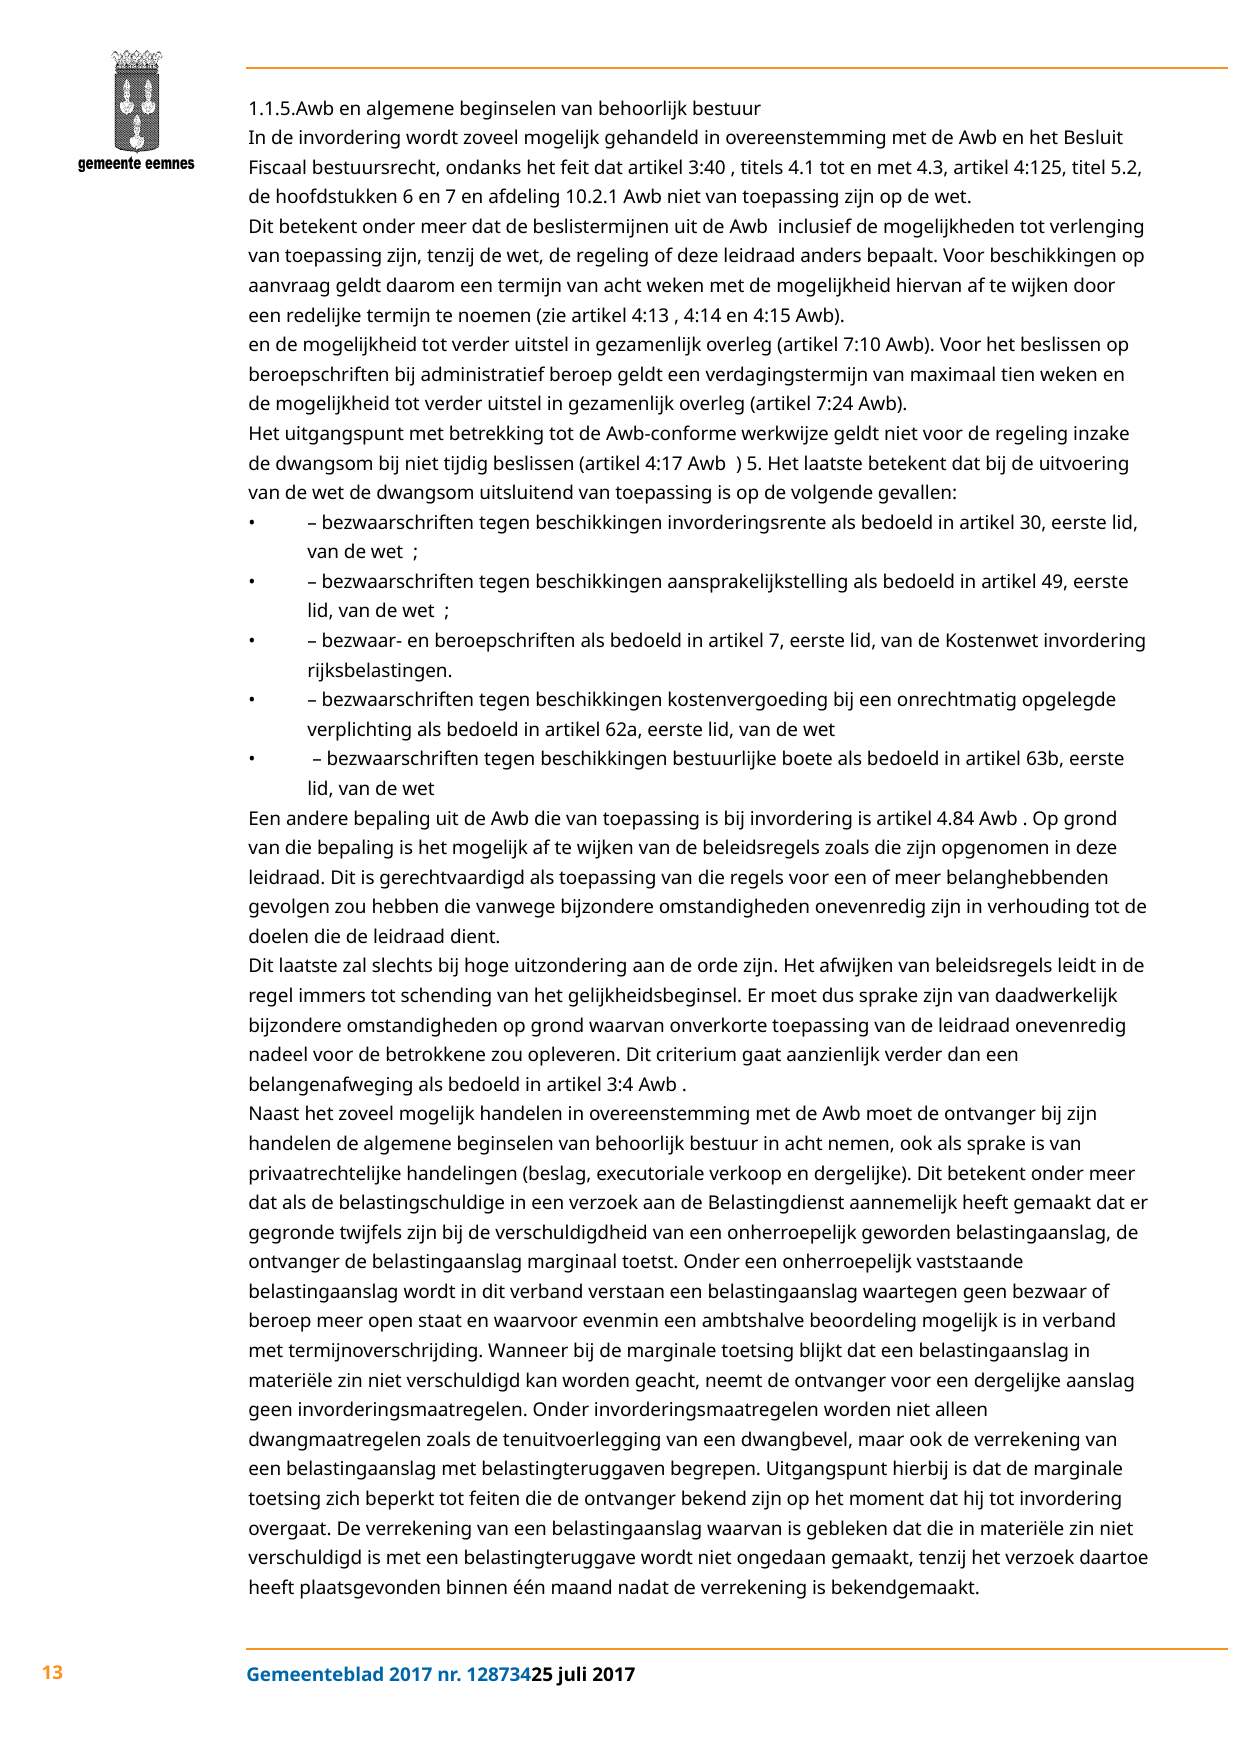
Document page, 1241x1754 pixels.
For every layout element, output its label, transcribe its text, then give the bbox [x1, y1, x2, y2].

text en de mogelijkheid tot verder uitstel in gezamenlijk overleg (artikel 7:10 Awb). Voor het beslissen op beroepschriften bij administratief beroep geldt een verdagingstermijn van maximaal tien weken en de mogelijkheid tot verder uitstel in gezamenlijk overleg (artikel 7:24 Awb). [248, 331, 1152, 416]
text Dit laatste zal slechts bij hoge uitzondering aan de orde zijn. Het afwijken van beleidsregels leidt in de regel immers tot schending van het gelijkheidsbeginsel. Er moet dus sprake zijn van daadwerkelijk bijzondere omstandigheden op grond waarvan onverkorte toepassing van de leidraad onevenredig nadeel voor de betrokkene zou opleveren. Dit criterium gaat aanzienlijk verder dan een belangenafweging als bedoeld in artikel 3:4 Awb . [248, 953, 1152, 1097]
list – bezwaarschriften tegen beschikkingen aansprakelijkstelling als bedoeld in artikel 49, eerste lid, van de wet ; [248, 568, 1152, 623]
text Een andere bepaling uit de Awb die van toepassing is bij invordering is artikel 4.84 Awb . Op grond van die bepaling is het mogelijk af te wijken van de beleidsregels zoals die zijn opgenomen in deze leidraad. Dit is gerechtvaardigd als toepassing van die regels voor een of meer belanghebbenden gevolgen zou hebben die vanwege bijzondere omstandigheden onevenredig zijn in verhouding tot de doelen die de leidraad dient. [248, 805, 1152, 949]
text In de invordering wordt zoveel mogelijk gehandeld in overeenstemming met de Awb en het Besluit Fiscaal bestuursrecht, ondanks het feit dat artikel 3:40 , titels 4.1 tot en met 4.3, artikel 4:125, titel 5.2, de hoofdstukken 6 en 7 en afdeling 10.2.1 Awb niet van toepassing zijn op de wet. [248, 124, 1152, 209]
text Dit betekent onder meer dat de beslistermijnen uit de Awb inclusief de mogelijkheden tot verlenging van toepassing zijn, tenzij de wet, de regeling of deze leidraad anders bepaalt. Voor beschikkingen op aanvraag geldt daarom een termijn van acht weken met de mogelijkheid hiervan af te wijken door een redelijke termijn te noemen (zie artikel 4:13 , 4:14 en 4:15 Awb). [248, 213, 1152, 328]
list – bezwaarschriften tegen beschikkingen kostenvergoeding bij een onrechtmatig opgelegde verplichting als bedoeld in artikel 62a, eerste lid, van de wet [248, 686, 1152, 742]
text 1.1.5.Awb en algemene beginselen van behoorlijk bestuur [248, 95, 1152, 121]
list – bezwaarschriften tegen beschikkingen invorderingsrente als bedoeld in artikel 30, eerste lid, van de wet ; [248, 509, 1152, 564]
text Naast het zoveel mogelijk handelen in overeenstemming met de Awb moet de ontvanger bij zijn handelen de algemene beginselen van behoorlijk bestuur in acht nemen, ook als sprake is van privaatrechtelijke handelingen (beslag, executoriale verkoop en dergelijke). Dit betekent onder meer dat als de belastingschuldige in een verzoek aan de Belastingdienst aannemelijk heeft gemaakt dat er gegronde twijfels zijn bij de verschuldigdheid van een onherroepelijk geworden belastingaanslag, de ontvanger de belastingaanslag marginaal toetst. Onder een onherroepelijk vaststaande belastingaanslag wordt in dit verband verstaan een belastingaanslag waartegen geen bezwaar of beroep meer open staat en waarvoor evenmin een ambtshalve beoordeling mogelijk is in verband met termijnoverschrijding. Wanneer bij de marginale toetsing blijkt dat een belastingaanslag in materiële zin niet verschuldigd kan worden geacht, neemt de ontvanger voor een dergelijke aanslag geen invorderingsmaatregelen. Onder invorderingsmaatregelen worden niet alleen dwangmaatregelen zoals de tenuitvoerlegging van een dwangbevel, maar ook de verrekening van een belastingaanslag met belastingteruggaven begrepen. Uitgangspunt hierbij is dat de marginale toetsing zich beperkt tot feiten die de ontvanger bekend zijn op het moment dat hij tot invordering overgaat. De verrekening van een belastingaanslag waarvan is gebleken dat die in materiële zin niet verschuldigd is met een belastingteruggave wordt niet ongedaan gemaakt, tenzij het verzoek daartoe heeft plaatsgevonden binnen één maand nadat de verrekening is bekendgemaakt. [248, 1101, 1152, 1600]
text Het uitgangspunt met betrekking tot de Awb-conforme werkwijze geldt niet voor de regeling inzake de dwangsom bij niet tijdig beslissen (artikel 4:17 Awb ) 5. Het laatste betekent dat bij de uitvoering van de wet de dwangsom uitsluitend van toepassing is op de volgende gevallen: [248, 420, 1152, 505]
list – bezwaar- en beroepschriften als bedoeld in artikel 7, eerste lid, van de Kostenwet invordering rijksbelastingen. [248, 627, 1152, 683]
picture [41, 47, 231, 172]
list – bezwaarschriften tegen beschikkingen bestuurlijke boete als bedoeld in artikel 63b, eerste lid, van de wet [248, 746, 1152, 801]
